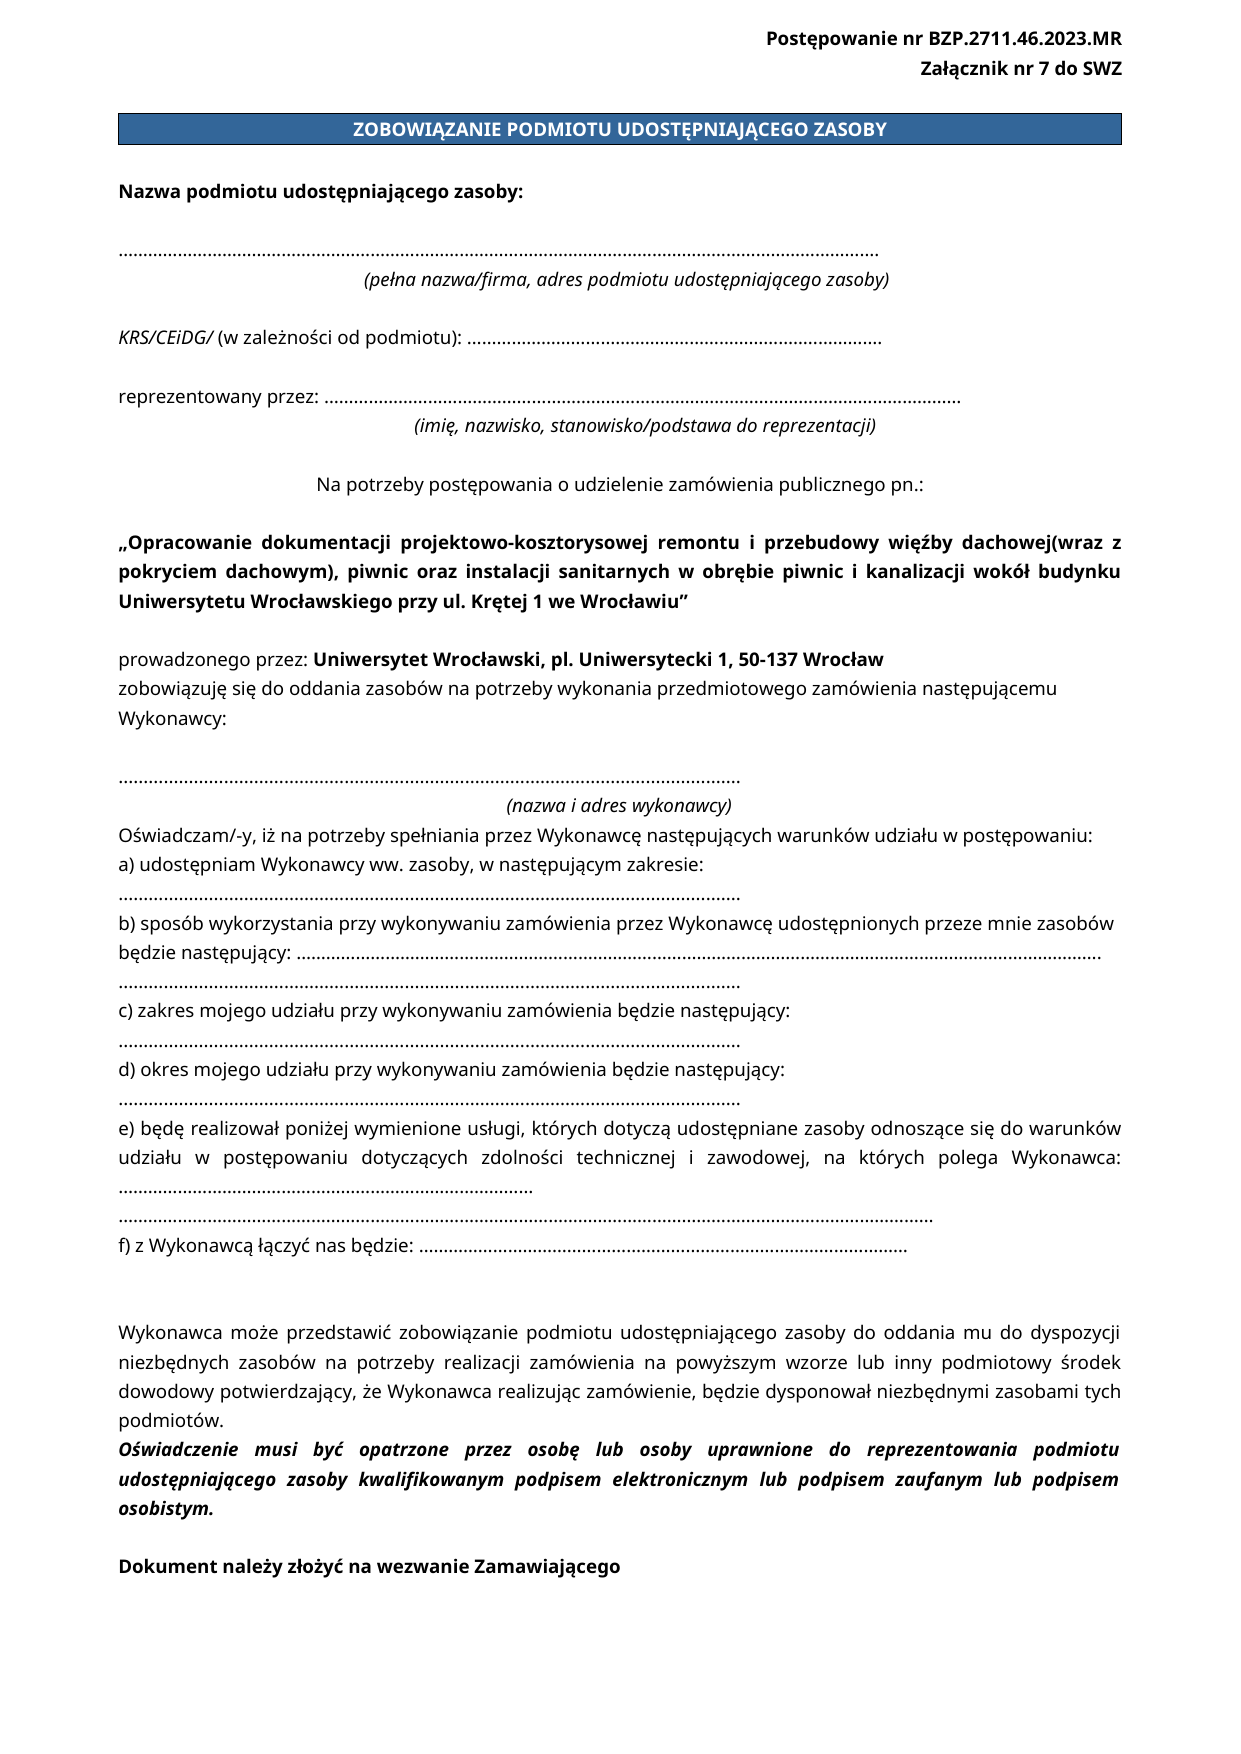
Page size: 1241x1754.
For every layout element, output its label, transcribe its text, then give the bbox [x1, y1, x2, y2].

text a) udostępniam Wykonawcy ww. zasoby, w następującym zakresie: [118, 851, 1122, 877]
text ............................................................................................................................ [118, 881, 1122, 906]
text „Opracowanie dokumentacji projektowo-kosztorysowej remontu i przebudowy więźby dachowej(wraz z pokryciem dachowym), piwnic oraz instalacji sanitarnych w obrębie piwnic i kanalizacji wokół budynku Uniwersytetu Wrocławskiego przy ul. Krętej 1 we Wrocławiu” [118, 529, 1122, 613]
text ............................................................................................................................ [118, 1027, 1122, 1052]
text (imię, nazwisko, stanowisko/podstawa do reprezentacji) [414, 412, 1122, 438]
text Oświadczam/-y, iż na potrzeby spełniania przez Wykonawcę następujących warunków udziału w postępowaniu: [118, 822, 1122, 848]
text prowadzonego przez: Uniwersytet Wrocławski, pl. Uniwersytecki 1, 50-137 Wrocław [118, 646, 1122, 672]
text KRS/CEiDG/ (w zależności od podmiotu): ……………………………………………………………..…………. [118, 324, 1137, 350]
text ............................................................................................................................ [118, 763, 1122, 789]
text b) sposób wykorzystania przy wykonywaniu zamówienia przez Wykonawcę udostępnionych przeze mnie zasobów będzie następujący: ………………………………………………………………………………………………………………………………………………. [118, 910, 1122, 965]
text ............................................................................................................................ [118, 968, 1122, 994]
text ............................................................................................................................ [118, 1086, 1122, 1111]
text f) z Wykonawcą łączyć nas będzie: ……………………………………………………………………………………… [118, 1232, 1122, 1257]
text (nazwa i adres wykonawcy) [118, 793, 1122, 818]
text Nazwa podmiotu udostępniającego zasoby: [118, 178, 1122, 204]
text (pełna nazwa/firma, adres podmiotu udostępniającego zasoby) [118, 266, 1137, 291]
text d) okres mojego udziału przy wykonywaniu zamówienia będzie następujący: [118, 1056, 1122, 1082]
subtitle ZOBOWIĄZANIE PODMIOTU UDOSTĘPNIAJĄCEGO ZASOBY [119, 114, 1121, 144]
text Oświadczenie musi być opatrzone przez osobę lub osoby uprawnione do reprezentowania podmiotu udostępniającego zasoby kwalifikowanym podpisem elektronicznym lub podpisem zaufanym lub podpisem osobistym. [118, 1437, 1122, 1521]
text reprezentowany przez: ………………………………………………………………………………………………………………… [118, 383, 1122, 408]
text Dokument należy złożyć na wezwanie Zamawiającego [118, 1554, 1122, 1579]
text Wykonawca może przedstawić zobowiązanie podmiotu udostępniającego zasoby do oddania mu do dyspozycji niezbędnych zasobów na potrzeby realizacji zamówienia na powyższym wzorze lub inny podmiotowy środek dowodowy potwierdzający, że Wykonawca realizując zamówienie, będzie dysponował niezbędnymi zasobami tych podmiotów. [118, 1320, 1122, 1433]
text c) zakres mojego udziału przy wykonywaniu zamówienia będzie następujący: [118, 998, 1122, 1023]
text ………………………………………………………………………………………………………………………………………………… [118, 1203, 1122, 1228]
text Postępowanie nr BZP.2711.46.2023.MR [156, 26, 1122, 51]
text Na potrzeby postępowania o udzielenie zamówienia publicznego pn.: [118, 471, 1122, 496]
text ………………………………………………………………………………………………………………………………………. [118, 237, 1122, 262]
text Załącznik nr 7 do SWZ [156, 55, 1122, 80]
text zobowiązuję się do oddania zasobów na potrzeby wykonania przedmiotowego zamówienia następującemu Wykonawcy: [118, 676, 1122, 731]
text e) będę realizował poniżej wymienione usługi, których dotyczą udostępniane zasoby odnoszące się do warunków udziału w postępowaniu dotyczących zdolności technicznej i zawodowej, na których polega Wykonawca: ………………………………………………………………………… [118, 1115, 1122, 1199]
